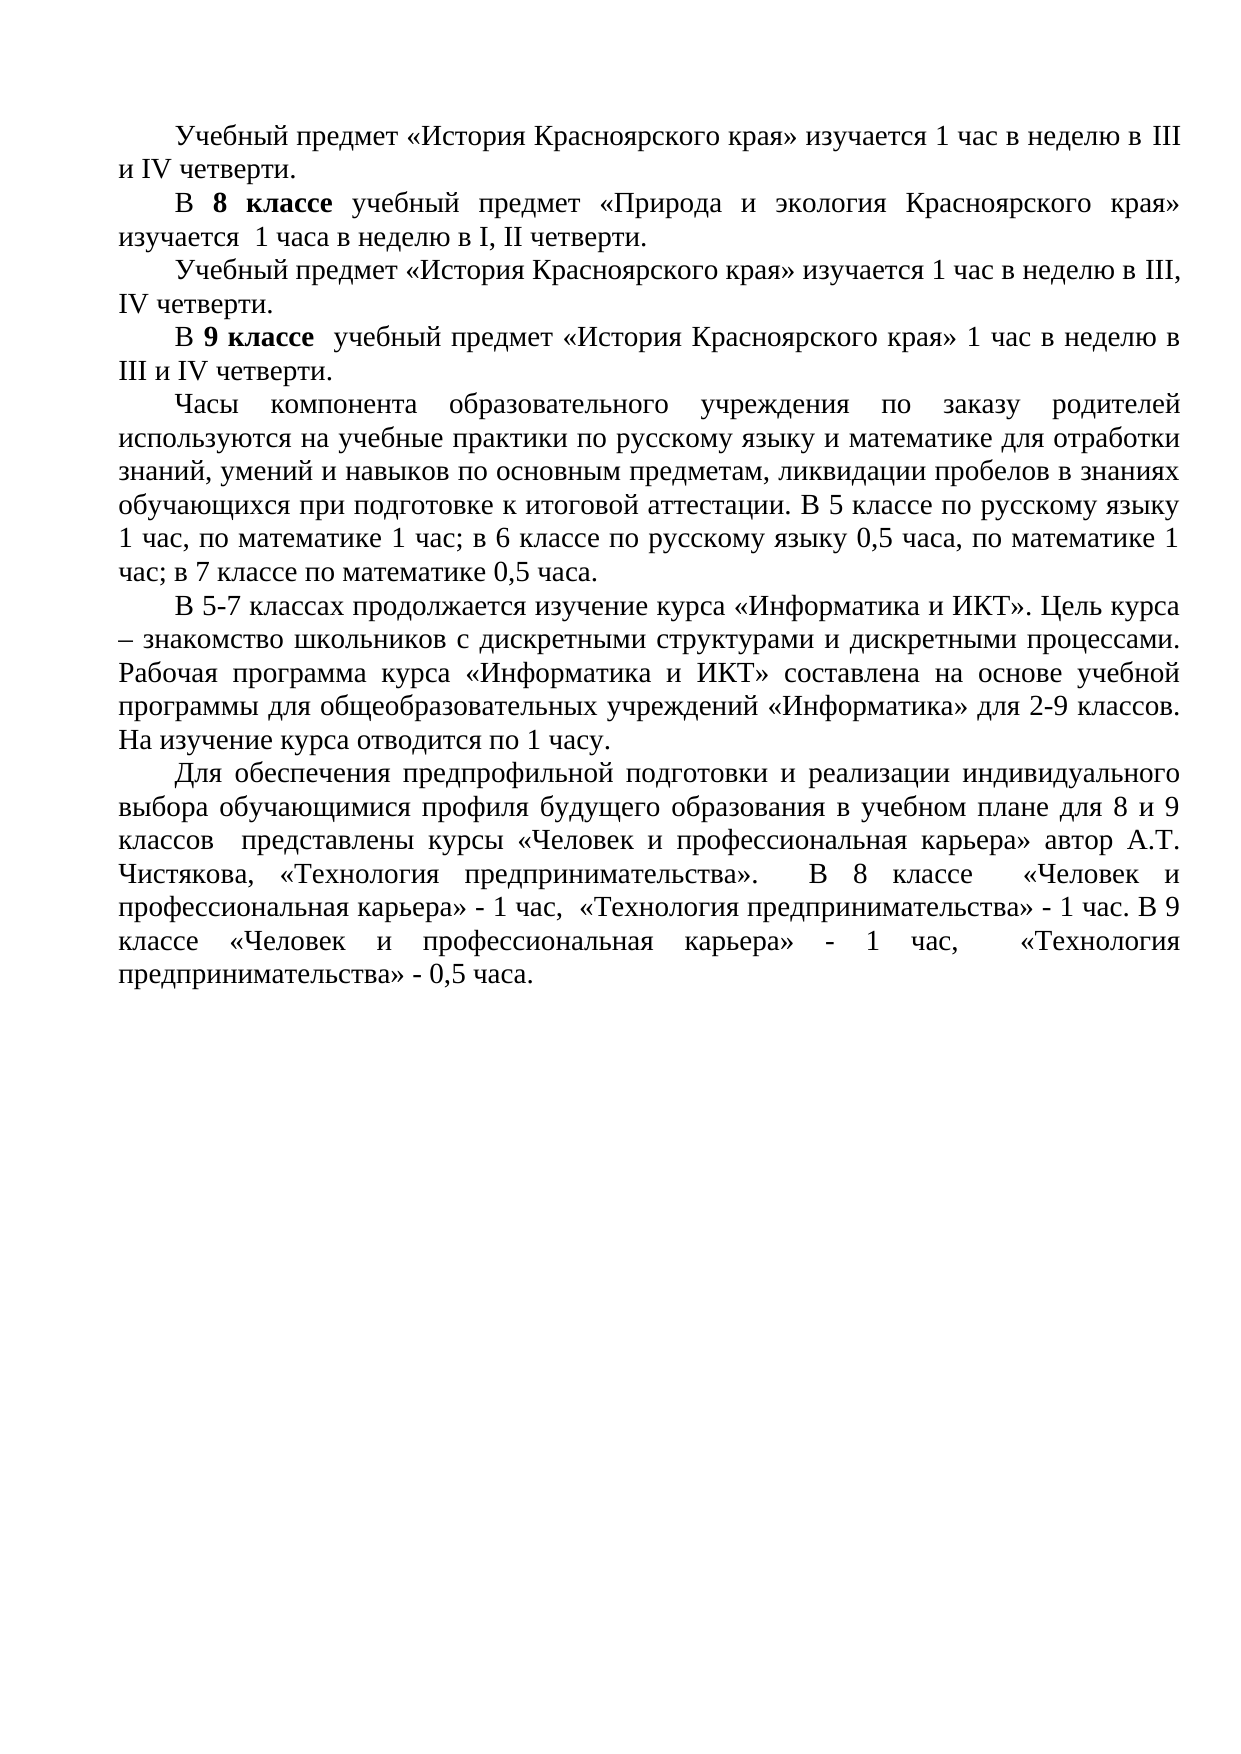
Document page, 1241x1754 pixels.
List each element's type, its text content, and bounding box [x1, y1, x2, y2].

text Учебный предмет «История Красноярского края» изучается 1 час в неделю в III, IV четверти. [118, 252, 1181, 319]
text Учебный предмет «История Красноярского края» изучается 1 час в неделю в III и IV четверти. [118, 118, 1181, 185]
text Для обеспечения предпрофильной подготовки и реализации индивидуального выбора обучающимися профиля будущего образования в учебном плане для 8 и 9 классов представлены курсы «Человек и профессиональная карьера» автор А.Т. Чистякова, «Технология предпринимательства». В 8 классе «Человек и профессиональная карьера» - 1 час, «Технология предпринимательства» - 1 час. В 9 классе «Человек и профессиональная карьера» - 1 час, «Технология предпринимательства» - 0,5 часа. [118, 755, 1181, 990]
text Часы компонента образовательного учреждения по заказу родителей используются на учебные практики по русскому языку и математике для отработки знаний, умений и навыков по основным предметам, ликвидации пробелов в знаниях обучающихся при подготовке к итоговой аттестации. В 5 классе по русскому языку 1 час, по математике 1 час; в 6 классе по русскому языку 0,5 часа, по математике 1 час; в 7 классе по математике 0,5 часа. [118, 386, 1181, 588]
text В 8 классе учебный предмет «Природа и экология Красноярского края» изучается 1 часа в неделю в I, II четверти. [118, 185, 1181, 252]
text В 9 классе учебный предмет «История Красноярского края» 1 час в неделю в III и IV четверти. [118, 319, 1181, 386]
text В 5-7 классах продолжается изучение курса «Информатика и ИКТ». Цель курса – знакомство школьников с дискретными структурами и дискретными процессами. Рабочая программа курса «Информатика и ИКТ» составлена на основе учебной программы для общеобразовательных учреждений «Информатика» для 2-9 классов. На изучение курса отводится по 1 часу. [118, 588, 1181, 755]
